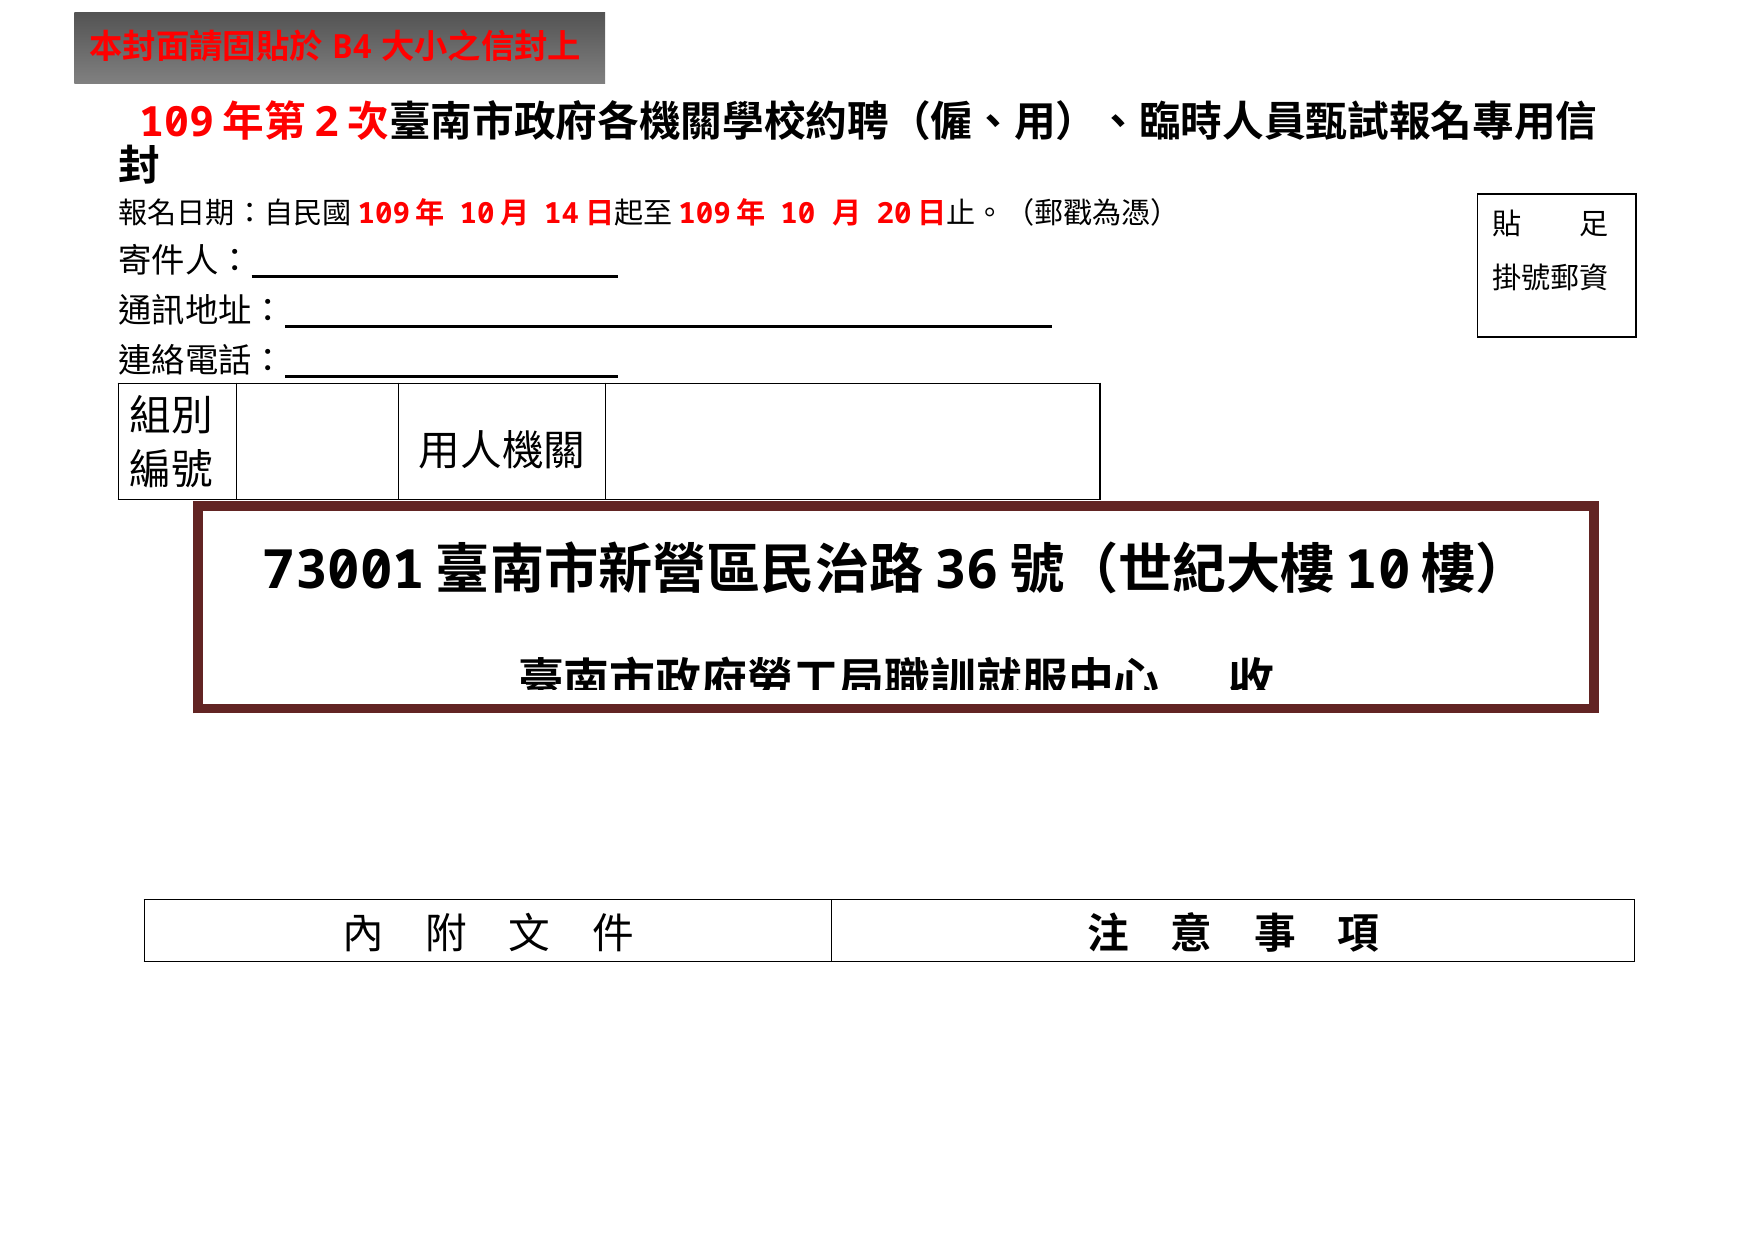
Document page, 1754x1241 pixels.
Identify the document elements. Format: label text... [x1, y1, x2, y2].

text 寄件人： [118, 232, 1477, 282]
table_header 注 意 事 項 [832, 900, 1634, 961]
text 73001臺南市新營區民治路36號（世紀大樓10樓） [225, 526, 1567, 604]
text 臺南市政府勞工局職訓就服中心 收 [225, 643, 1567, 689]
table_header 內 附 文 件 [145, 900, 831, 961]
text 通訊地址： [118, 282, 1477, 332]
text 連絡電話： [118, 332, 1636, 382]
text 報名日期：自民國109年 10月 14日起至109年 10 月 20日止。（郵戳為憑） [118, 189, 1636, 232]
table_header 組別編號 [119, 384, 236, 499]
text 109年第2次臺南市政府各機關學校約聘（僱、用）、臨時人員甄試報名專用信封 [118, 101, 1636, 189]
table_header [606, 384, 1099, 499]
table_header 用人機關 [399, 384, 605, 499]
table_header [237, 384, 398, 499]
